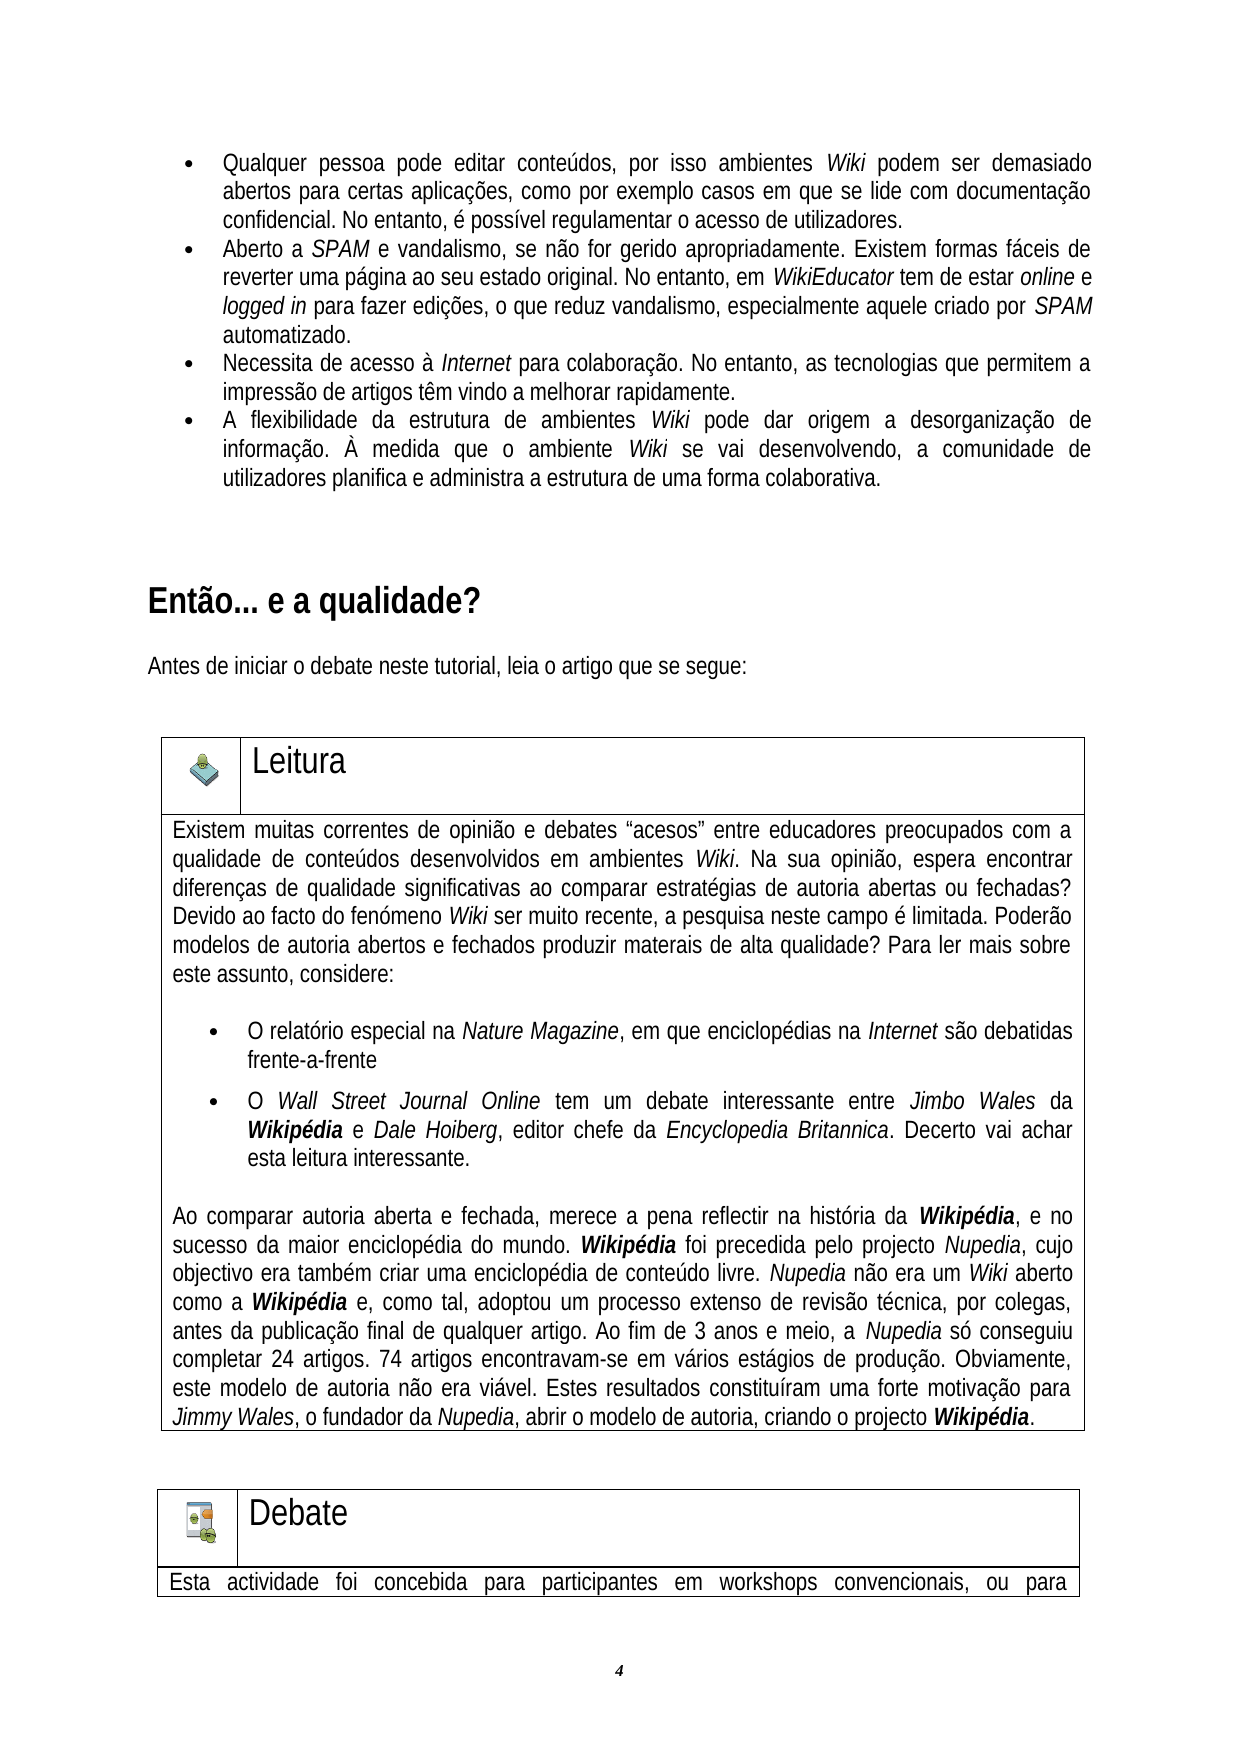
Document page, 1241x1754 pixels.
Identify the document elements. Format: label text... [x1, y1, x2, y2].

text Antes de iniciar o debate neste tutorial, leia o artigo que se segue: [148, 651, 1092, 679]
table_header [158, 1490, 237, 1566]
table_header Leitura [241, 738, 1084, 814]
table_cell Esta actividade foi concebida para participantes em workshops convencionais, ou para [158, 1568, 1079, 1596]
list A flexibilidade da estrutura de ambientes Wiki pode dar origem a desorganização de informação. À medida que o ambiente Wiki se vai desenvolvendo, a comunidade de utilizadores planifica e administra a estrutura de uma forma colaborativa. [185, 406, 1092, 491]
table_cell Existem muitas correntes de opinião e debates “acesos” entre educadores preocupados com a qualidade de conteúdos desenvolvidos em ambientes Wiki. Na sua opinião, espera encontrar diferenças de qualidade significativas ao comparar estratégias de autoria abertas ou fechadas? Devido ao facto do fenómeno Wiki ser muito recente, a pesquisa neste campo é limitada. Poderão modelos de autoria abertos e fechados produzir materais de alta qualidade? Para ler mais sobre este assunto, considere: O relatório especial na Nature Magazine, em que enciclopédias na Internet são debatidas frente-a-frente O Wall Street Journal Online tem um debate interessante entre Jimbo Wales da Wikipédia e Dale Hoiberg, editor chefe da Encyclopedia Britannica. Decerto vai achar esta leitura interessante. Ao comparar autoria aberta e fechada, merece a pena reflectir na história da Wikipédia, e no sucesso da maior enciclopédia do mundo. Wikipédia foi precedida pelo projecto Nupedia, cujo objectivo era também criar uma enciclopédia de conteúdo livre. Nupedia não era um Wiki aberto como a Wikipédia e, como tal, adoptou um processo extenso de revisão técnica, por colegas, antes da publicação final de qualquer artigo. Ao fim de 3 anos e meio, a Nupedia só conseguiu completar 24 artigos. 74 artigos encontravam-se em vários estágios de produção. Obviamente, este modelo de autoria não era viável. Estes resultados constituíram uma forte motivação para Jimmy Wales, o fundador da Nupedia, abrir o modelo de autoria, criando o projecto Wikipédia. [162, 815, 1084, 1430]
list Qualquer pessoa pode editar conteúdos, por isso ambientes Wiki podem ser demasiado abertos para certas aplicações, como por exemplo casos em que se lide com documentação confidencial. No entanto, é possível regulamentar o acesso de utilizadores. [185, 148, 1092, 234]
picture [185, 1499, 217, 1545]
table_header Debate [238, 1490, 1079, 1566]
table_header [162, 738, 240, 814]
list Aberto a SPAM e vandalismo, se não for gerido apropriadamente. Existem formas fáceis de reverter uma página ao seu estado original. No entanto, em WikiEducator tem de estar online e logged in para fazer edições, o que reduz vandalismo, especialmente aquele criado por SPAM automatizado. [185, 234, 1092, 348]
list Necessita de acesso à Internet para colaboração. No entanto, as tecnologias que permitem a impressão de artigos têm vindo a melhorar rapidamente. [185, 348, 1092, 406]
picture [188, 747, 220, 793]
subtitle Então... e a qualidade? [148, 578, 1092, 621]
